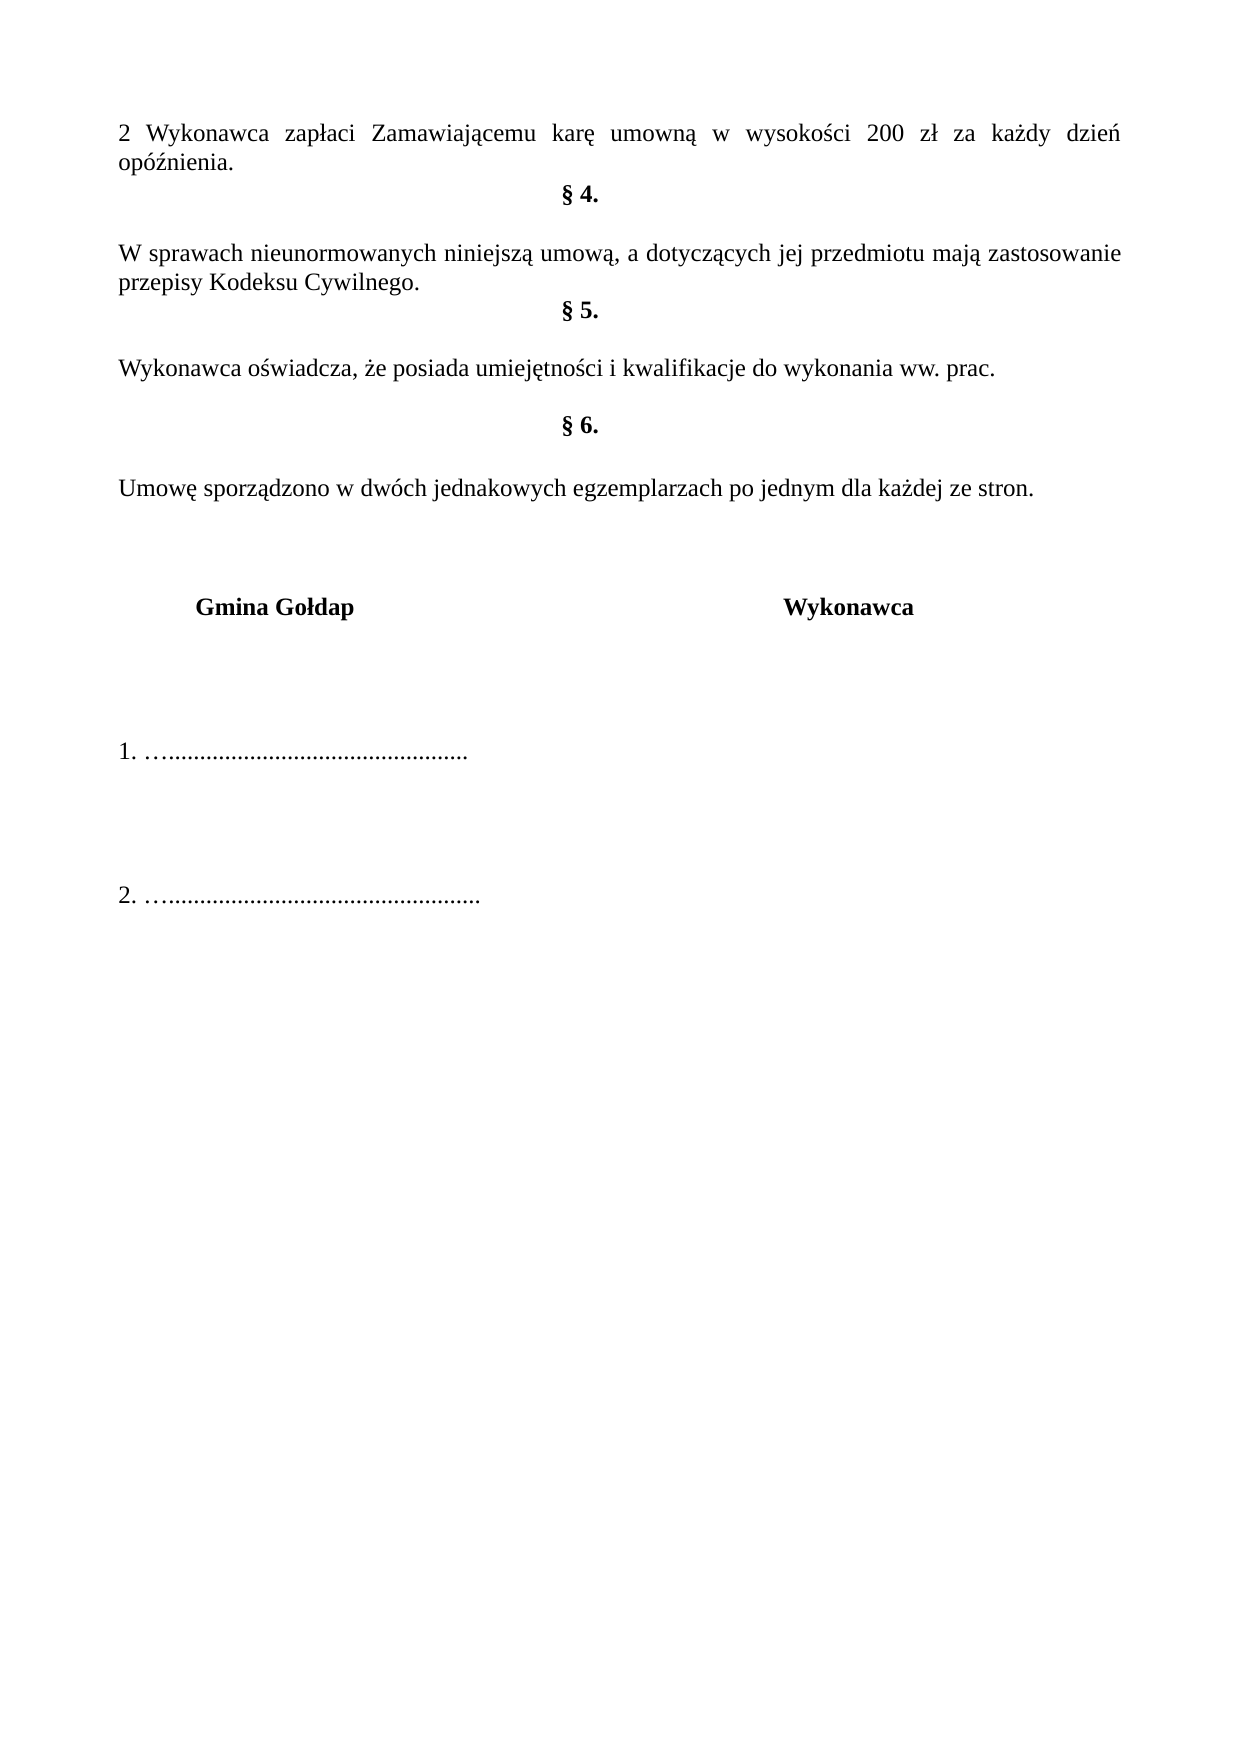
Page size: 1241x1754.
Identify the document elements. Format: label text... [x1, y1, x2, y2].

text 2 Wykonawca zapłaci Zamawiającemu karę umowną w wysokości 200 zł za każdy dzień opóźnienia. [118, 118, 1122, 176]
text W sprawach nieunormowanych niniejszą umową, a dotyczących jej przedmiotu mają zastosowanie przepisy Kodeksu Cywilnego. [118, 238, 1122, 295]
text § 6. [118, 410, 1122, 439]
text 2. ….................................................. [118, 880, 1122, 909]
text Umowę sporządzono w dwóch jednakowych egzemplarzach po jednym dla każdej ze stron. [118, 473, 1122, 501]
text § 4. [118, 176, 1122, 209]
text § 5. [118, 295, 1122, 324]
text 1. …................................................ [118, 736, 1122, 765]
text Gmina Gołdap Wykonawca [118, 588, 1122, 621]
text Wykonawca oświadcza, że posiada umiejętności i kwalifikacje do wykonania ww. prac. [118, 353, 1122, 382]
